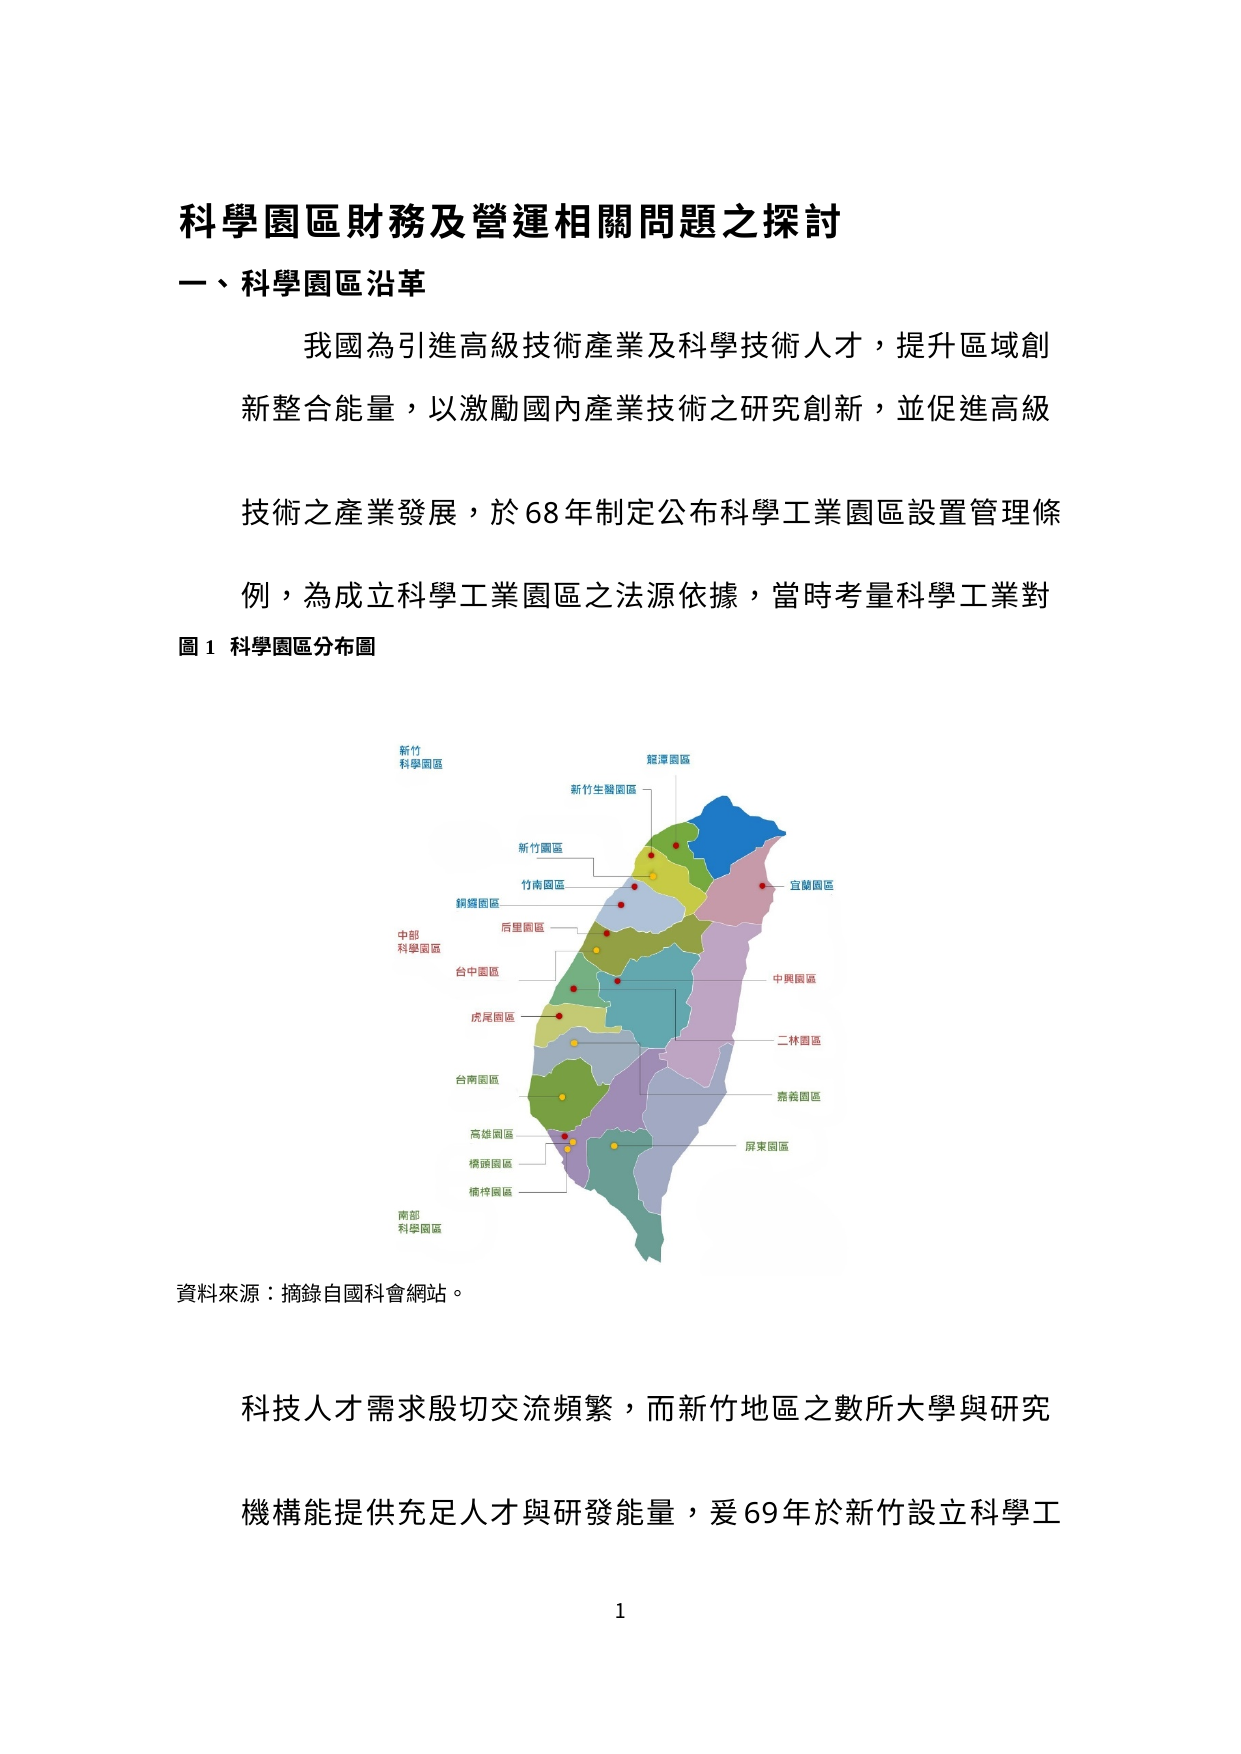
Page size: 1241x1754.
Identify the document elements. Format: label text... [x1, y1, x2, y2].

text 我國為引進高級技術產業及科學技術人才，提升區域創新整合能量，以激勵國內產業技術之研究創新，並促進高級技術之產業發展，於68年制定公布科學工業園區設置管理條例，為成立科學工業園區之法源依據，當時考量科學工業對科技人才需求殷切交流頻繁，而新竹地區之數所大學與研究機構能提供充足人才與研發能量，爰69年於新竹設立科學工業園區(即現今之新竹科學園區，下稱竹科)，自此奠定臺灣半導體產業之基石，並帶動了積體電路、電腦及周邊、通訊、光電、精密機械和生物技術等產業之蓬勃發展，86及92年分別成立南部及中部科學園區(下稱南科及中科)，40餘年來，陸續成立17處衛星園區(詳圖1)，迄114年5月底總開發面積達5,194公頃、有效核准廠商1,153家、已入區登記廠商963家、從業員工人數33萬1,320人，113年度年營業額4兆7,615億元、年進出口貿易總額5兆8,373億元，隨著全球科技趨勢之變化，科學園區正積極朝AI、大數據、物聯網、創新應用與精準健康等新領域發展。 [236, 302, 1063, 1552]
text 科學園區財務及營運相關問題之探討 [177, 177, 1063, 240]
text 一、科學園區沿革 [177, 240, 1063, 302]
